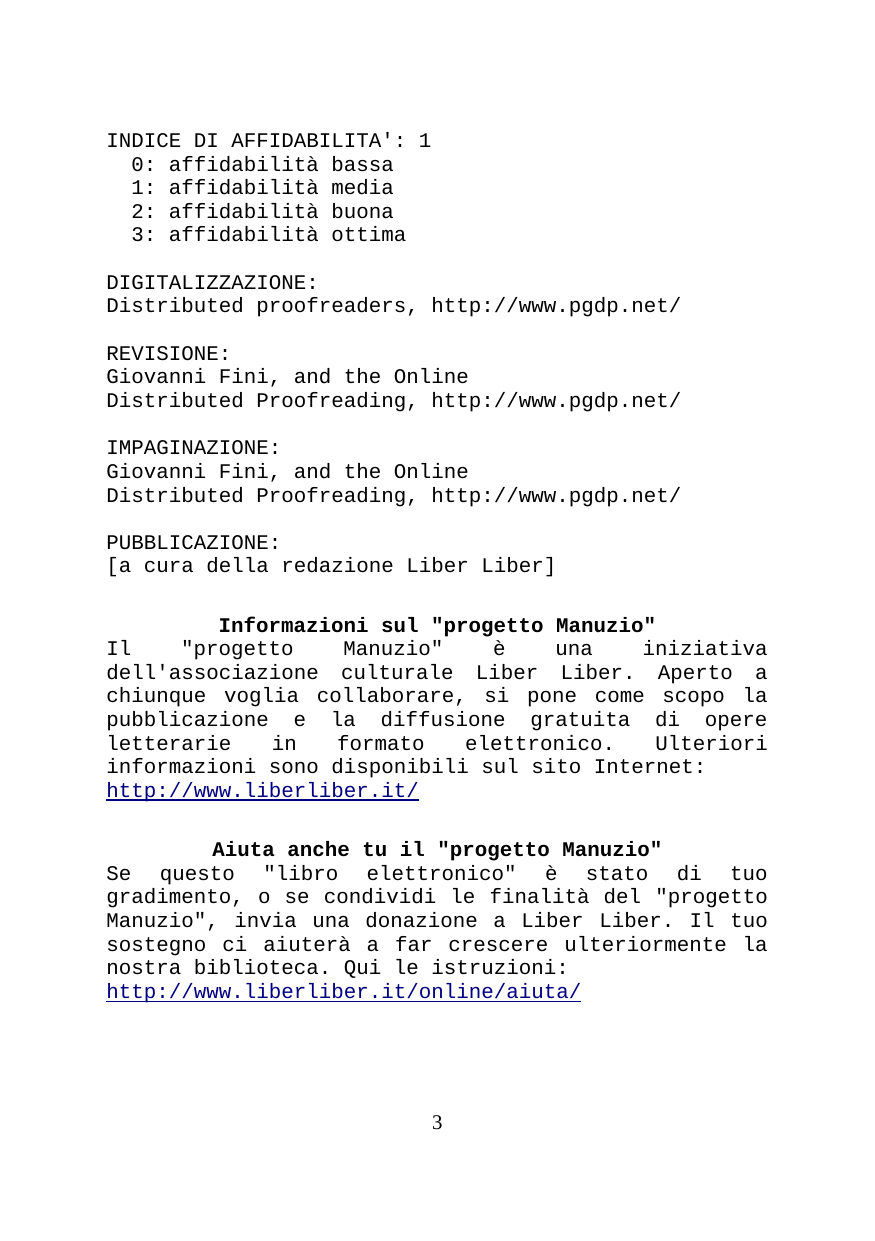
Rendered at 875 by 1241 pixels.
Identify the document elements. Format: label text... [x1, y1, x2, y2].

text Informazioni sul "progetto Manuzio" [106, 614, 768, 638]
text Il "progetto Manuzio" è una iniziativa dell'associazione culturale Liber Liber. Aperto a chiunque voglia collaborare, si pone come scopo la pubblicazione e la diffusione gratuita di opere letterarie in formato elettronico. Ulteriori informazioni sono disponibili sul sito Internet: [106, 638, 768, 780]
text 1: affidabilità media [106, 177, 768, 201]
text Aiuta anche tu il "progetto Manuzio" [106, 839, 768, 863]
text DIGITALIZZAZIONE: [106, 272, 768, 295]
text Se questo "libro elettronico" è stato di tuo gradimento, o se condividi le finalità del "progetto Manuzio", invia una donazione a Liber Liber. Il tuo sostegno ci aiuterà a far crescere ulteriormente la nostra biblioteca. Qui le istruzioni: [106, 863, 768, 981]
text http://www.liberliber.it/online/aiuta/ [106, 981, 768, 1005]
text INDICE DI AFFIDABILITA': 1 [106, 130, 768, 153]
text Giovanni Fini, and the Online [106, 366, 768, 390]
text [a cura della redazione Liber Liber] [106, 556, 768, 579]
text http://www.liberliber.it/ [106, 780, 768, 804]
text REVISIONE: [106, 343, 768, 366]
text 3: affidabilità ottima [106, 224, 768, 248]
text Distributed proofreaders, http://www.pgdp.net/ [106, 295, 768, 319]
text Distributed Proofreading, http://www.pgdp.net/ [106, 390, 768, 414]
text IMPAGINAZIONE: [106, 437, 768, 461]
text 0: affidabilità bassa [106, 153, 768, 177]
text Giovanni Fini, and the Online [106, 461, 768, 484]
text Distributed Proofreading, http://www.pgdp.net/ [106, 484, 768, 508]
text PUBBLICAZIONE: [106, 532, 768, 556]
text 2: affidabilità buona [106, 201, 768, 224]
